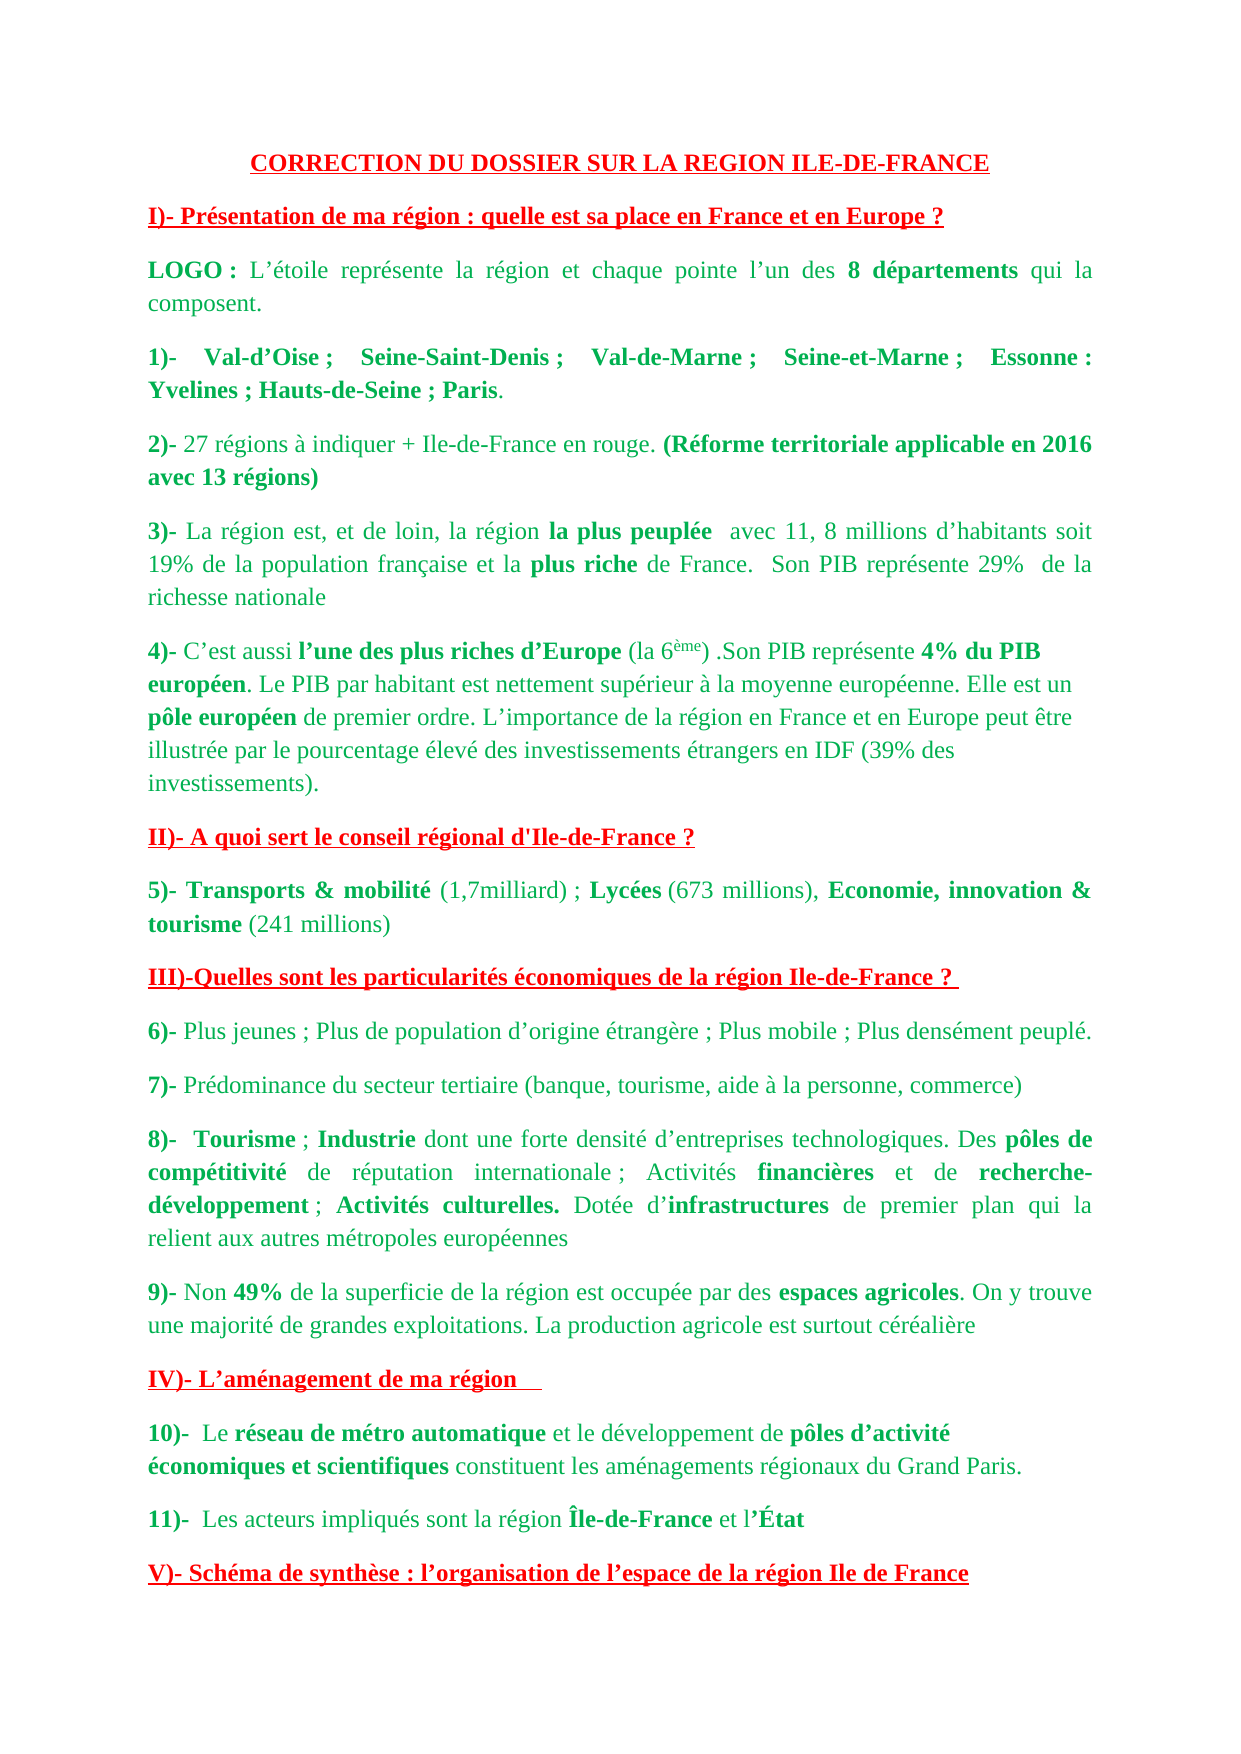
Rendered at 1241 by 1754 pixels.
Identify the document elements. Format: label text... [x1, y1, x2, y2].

text 8)- Tourisme ; Industrie dont une forte densité d’entreprises technologiques. Des pôles de compétitivité de réputation internationale ; Activités financières et de recherche-développement ; Activités culturelles. Dotée d’infrastructures de premier plan qui la relient aux autres métropoles européennes [148, 1124, 1093, 1252]
text CORRECTION DU DOSSIER SUR LA REGION ILE-DE-FRANCE [148, 148, 1093, 176]
text 11)- Les acteurs impliqués sont la région Île-de-France et l’État [148, 1504, 1093, 1533]
text 2)- 27 régions à indiquer + Ile-de-France en rouge. (Réforme territoriale applicable en 2016 avec 13 régions) [148, 429, 1093, 491]
text 3)- La région est, et de loin, la région la plus peuplée avec 11, 8 millions d’habitants soit 19% de la population française et la plus riche de France. Son PIB représente 29% de la richesse nationale [148, 516, 1093, 611]
text 7)- Prédominance du secteur tertiaire (banque, tourisme, aide à la personne, commerce) [148, 1070, 1093, 1099]
text 9)- Non 49% de la superficie de la région est occupée par des espaces agricoles. On y trouve une majorité de grandes exploitations. La production agricole est surtout céréalière [148, 1277, 1093, 1339]
text 5)- Transports & mobilité (1,7milliard) ; Lycées (673 millions), Economie, innovation & tourisme (241 millions) [148, 876, 1093, 937]
text III)-Quelles sont les particularités économiques de la région Ile-de-France ? [148, 962, 1093, 991]
text II)- A quoi sert le conseil régional d'Ile-de-France ? [148, 822, 1093, 851]
text V)- Schéma de synthèse : l’organisation de l’espace de la région Ile de France [148, 1558, 1093, 1587]
text IV)- L’aménagement de ma région [148, 1364, 1093, 1393]
text 10)- Le réseau de métro automatique et le développement de pôles d’activité économiques et scientifiques constituent les aménagements régionaux du Grand Paris. [148, 1418, 1093, 1479]
text 1)- Val-d’Oise ; Seine-Saint-Denis ; Val-de-Marne ; Seine-et-Marne ; Essonne : Yvelines ; Hauts-de-Seine ; Paris. [148, 342, 1093, 404]
text 4)- C’est aussi l’une des plus riches d’Europe (la 6ème) .Son PIB représente 4% du PIB européen. Le PIB par habitant est nettement supérieur à la moyenne européenne. Elle est un pôle européen de premier ordre. L’importance de la région en France et en Europe peut être illustrée par le pourcentage élevé des investissements étrangers en IDF (39% des investissements). [148, 636, 1093, 797]
text 6)- Plus jeunes ; Plus de population d’origine étrangère ; Plus mobile ; Plus densément peuplé. [148, 1016, 1093, 1045]
text I)- Présentation de ma région : quelle est sa place en France et en Europe ? [148, 201, 1093, 230]
text LOGO : L’étoile représente la région et chaque pointe l’un des 8 départements qui la composent. [148, 255, 1093, 317]
